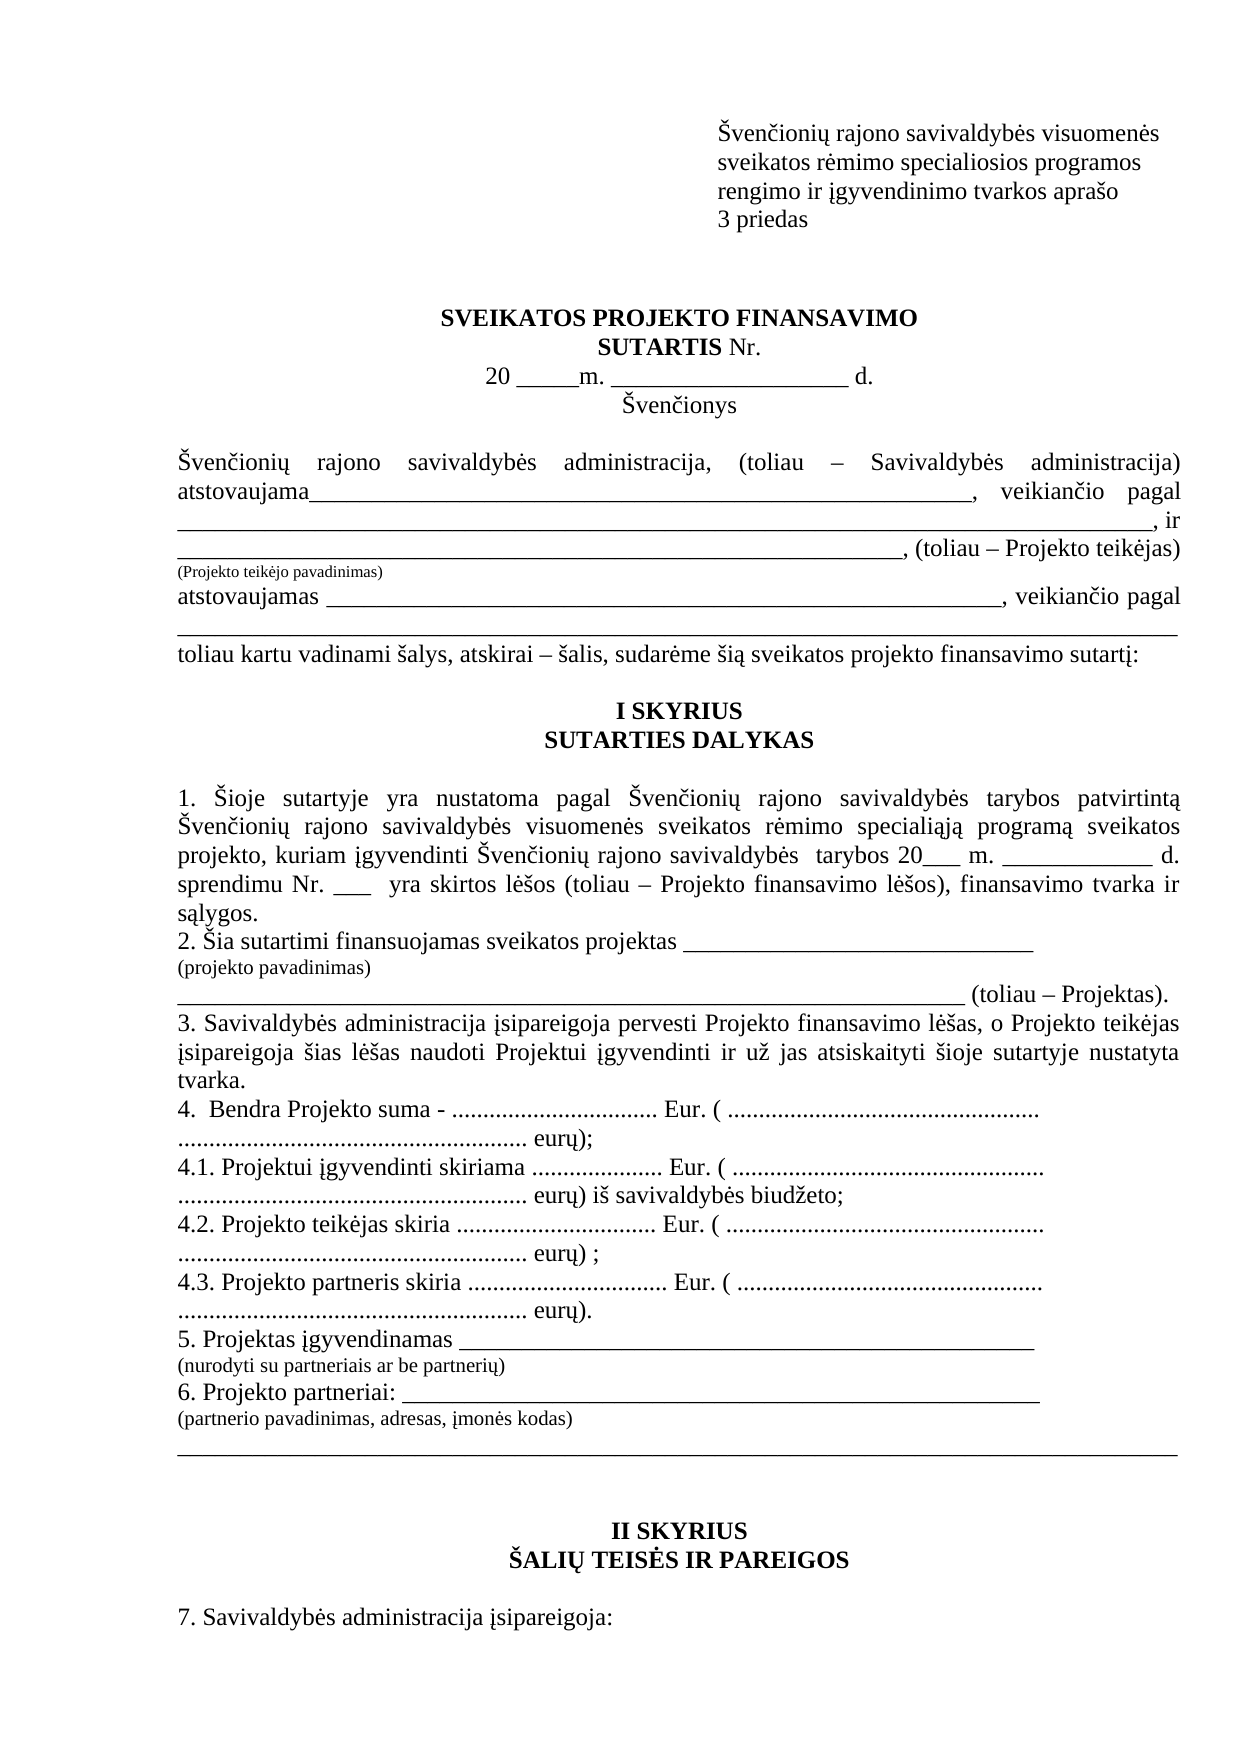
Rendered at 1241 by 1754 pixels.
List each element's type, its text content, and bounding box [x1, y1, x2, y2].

text SUTARTIS Nr. [177, 332, 1181, 361]
text (Projekto teikėjo pavadinimas) [177, 562, 1181, 581]
text atstovaujamas ______________________________________________________, veikiančio pagal ________________________________________________________________________________ toliau kartu vadinami šalys, atskirai – šalis, sudarėme šią sveikatos projekto finansavimo sutartį: [177, 581, 1181, 668]
text ........................................................ eurų) iš savivaldybės biudžeto; [177, 1181, 1181, 1209]
text (projekto pavadinimas) [177, 955, 1181, 979]
text (nurodyti su partneriais ar be partnerių) [177, 1353, 1181, 1377]
text ŠALIŲ TEISĖS IR PAREIGOS [177, 1545, 1181, 1574]
text Švenčionys [177, 390, 1181, 418]
text 4.3. Projekto partneris skiria ................................ Eur. ( ................................................. [177, 1267, 1181, 1296]
text 4.2. Projekto teikėjas skiria ................................ Eur. ( ................................................... [177, 1209, 1181, 1238]
text 2. Šia sutartimi finansuojamas sveikatos projektas ____________________________ [177, 926, 1181, 955]
text I SKYRIUS [177, 696, 1181, 725]
text ________________________________________________________________________________ [177, 1430, 1181, 1459]
text ........................................................ eurų) ; [177, 1238, 1181, 1267]
text 1. Šioje sutartyje yra nustatoma pagal Švenčionių rajono savivaldybės tarybos patvirtintą Švenčionių rajono savivaldybės visuomenės sveikatos rėmimo specialiąją programą sveikatos projekto, kuriam įgyvendinti Švenčionių rajono savivaldybės tarybos 20___ m. ____________ d. sprendimu Nr. ___ yra skirtos lėšos (toliau – Projekto finansavimo lėšos), finansavimo tvarka ir sąlygos. [177, 783, 1181, 926]
text ........................................................ eurų); [177, 1123, 1181, 1152]
text 6. Projekto partneriai: ___________________________________________________ [177, 1377, 1181, 1406]
text ........................................................ eurų). [177, 1296, 1181, 1324]
text II SKYRIUS [177, 1516, 1181, 1545]
text 4.1. Projektui įgyvendinti skiriama ..................... Eur. ( .................................................. [177, 1152, 1181, 1181]
text Švenčionių rajono savivaldybės administracija, (toliau – Savivaldybės administracija) atstovaujama_____________________________________________________, veikiančio pagal ______________________________________________________________________________, ir [177, 447, 1181, 533]
text 5. Projektas įgyvendinamas ______________________________________________ [177, 1324, 1181, 1353]
text SUTARTIES DALYKAS [177, 725, 1181, 754]
text 4. Bendra Projekto suma - ................................. Eur. ( .................................................. [177, 1094, 1181, 1123]
text 3 priedas [582, 204, 1181, 233]
text (partnerio pavadinimas, adresas, įmonės kodas) [177, 1406, 1181, 1430]
text _______________________________________________________________ (toliau – Projektas). [177, 979, 1181, 1008]
text 20 _____m. ___________________ d. [177, 361, 1181, 390]
text 7. Savivaldybės administracija įsipareigoja: [177, 1602, 1181, 1631]
text SVEIKATOS PROJEKTO FINANSAVIMO [177, 303, 1181, 332]
text __________________________________________________________, (toliau – Projekto teikėjas) [177, 533, 1181, 562]
text 3. Savivaldybės administracija įsipareigoja pervesti Projekto finansavimo lėšas, o Projekto teikėjas įsipareigoja šias lėšas naudoti Projektui įgyvendinti ir už jas atsiskaityti šioje sutartyje nustatyta tvarka. [177, 1008, 1181, 1094]
text Švenčionių rajono savivaldybės visuomenės sveikatos rėmimo specialiosios programos rengimo ir įgyvendinimo tvarkos aprašo [717, 118, 1181, 204]
